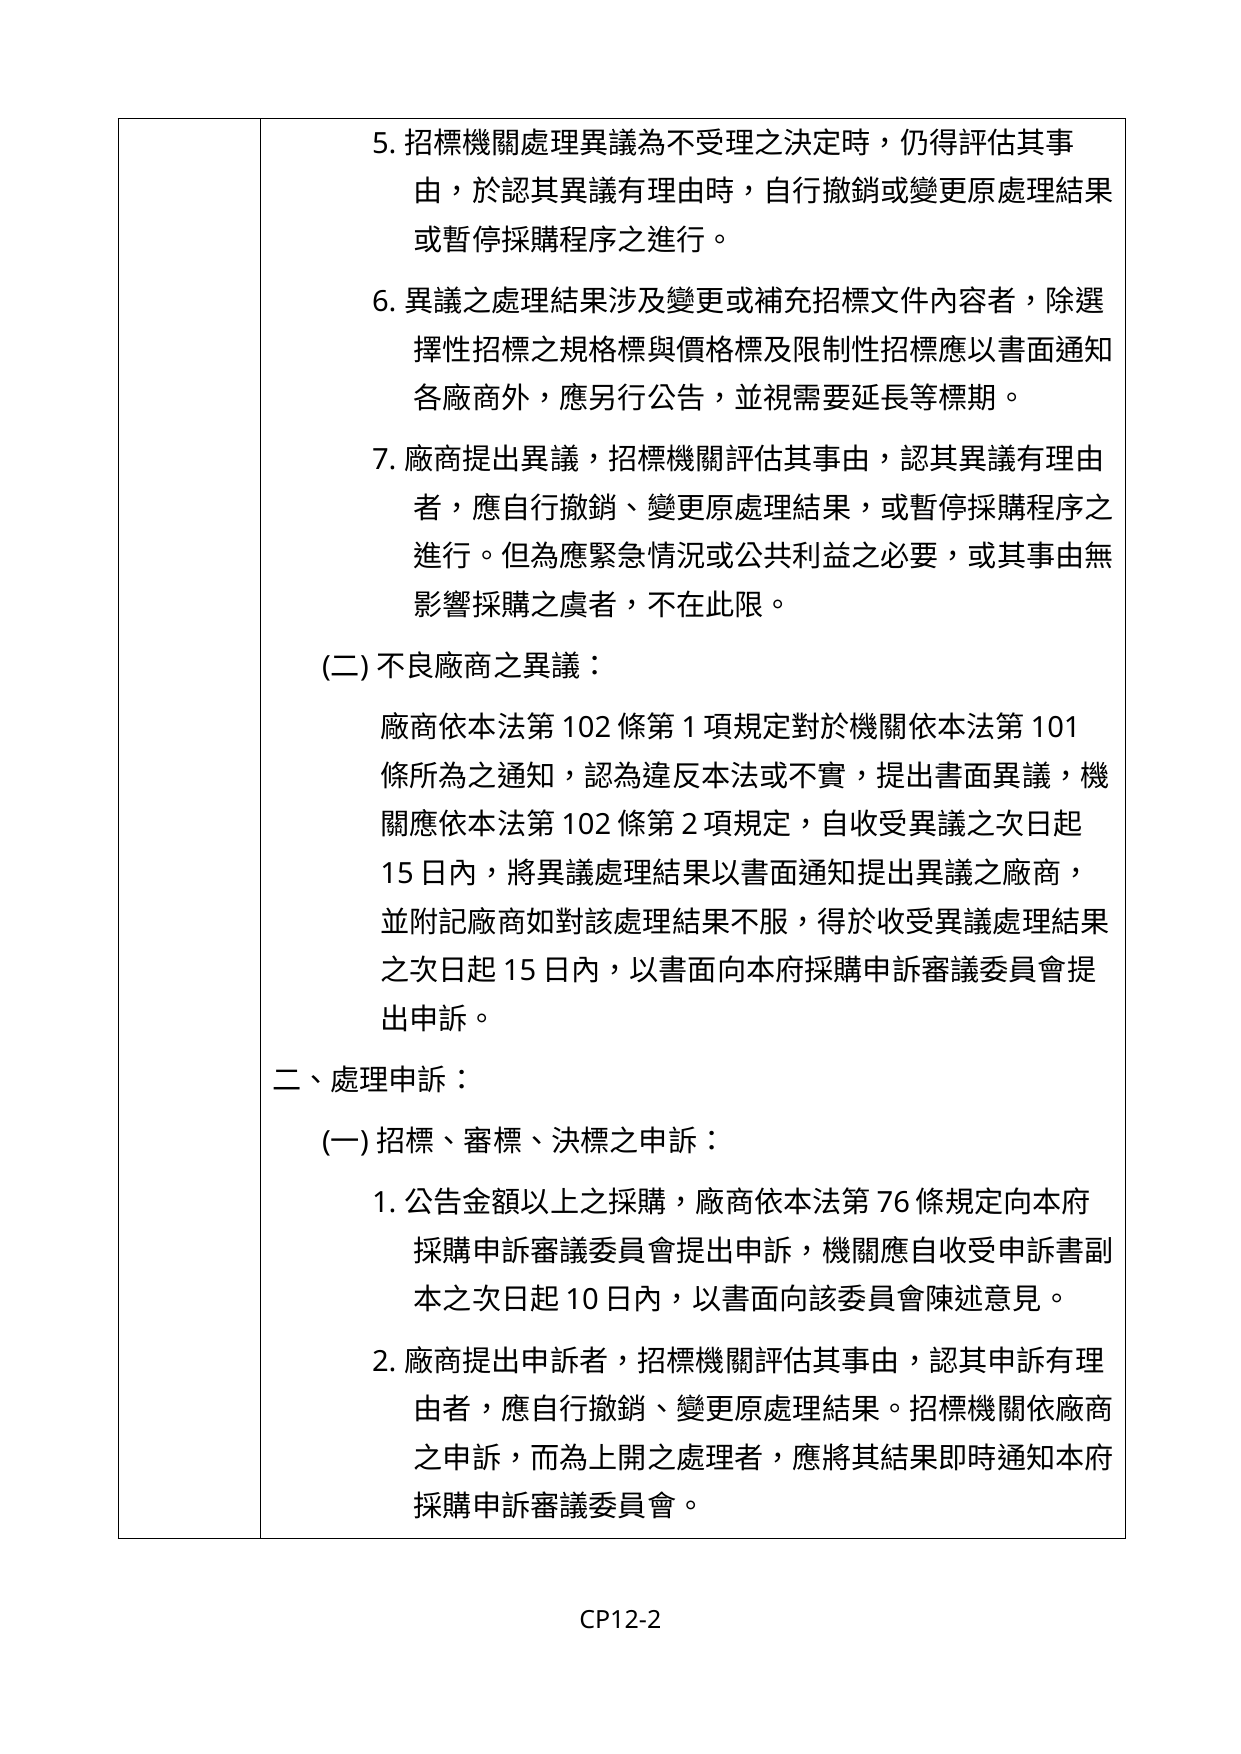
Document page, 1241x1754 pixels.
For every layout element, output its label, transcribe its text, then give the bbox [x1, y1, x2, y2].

table_cell 處理異議： 招標、審標、決標之異議： 廠商依政府採購法（下稱本法）第75條規定，對於機關辦理採購，認為違反法令致損害其權利或利益，提出書面異議，機關應自收受異議之次日起15日內為適當之處理，並將處理結果以書面通知提出異議之廠商。機關就招標、審標、決標之爭議所涉對於廠商之書面通知，及依本法第75條第2項通知廠商異議處理結果時，附記本法規定之救濟途徑、期間及受理機關等教示內容。公告金額以上之採購，答復廠商之異議時附記廠商如對於異議之處理結果不服，得於收受異議處理結果之次日起15日內，以書面向本府採購申訴審議委員會申訴。 機關處理異議時，應先為程序審查，例如廠商異議有無逾越法定期間，或不受理之情形，再為實體審查，例如機關有無違反法令、有無損害廠商權利或利益。 廠商異議逾越法定期間者，應不予受理，並以書面通知提出異議之廠商。 廠商異議不合本法施行細則第102條第1項或第2項規定，例如欠缺應載明事項、在我國無營業所且未委任我國有住所者，招標機關得不予受理。但其情形可補正者，應定期間命其補正；逾期不補正者，不予受理。 招標機關處理異議為不受理之決定時，仍得評估其事由，於認其異議有理由時，自行撤銷或變更原處理結果或暫停採購程序之進行。 異議之處理結果涉及變更或補充招標文件內容者，除選擇性招標之規格標與價格標及限制性招標應以書面通知各廠商外，應另行公告，並視需要延長等標期。 廠商提出異議，招標機關評估其事由，認其異議有理由者，應自行撤銷、變更原處理結果，或暫停採購程序之進行。但為應緊急情況或公共利益之必要，或其事由無影響採購之虞者，不在此限。 不良廠商之異議： 廠商依本法第102條第1項規定對於機關依本法第101條所為之通知，認為違反本法或不實，提出書面異議，機關應依本法第102條第2項規定，自收受異議之次日起15日內，將異議處理結果以書面通知提出異議之廠商，並附記廠商如對該處理結果不服，得於收受異議處理結果之次日起15日內，以書面向本府採購申訴審議委員會提出申訴。 處理申訴： 招標、審標、決標之申訴： 公告金額以上之採購，廠商依本法第76條規定向本府採購申訴審議委員會提出申訴，機關應自收受申訴書副本之次日起10日內，以書面向該委員會陳述意見。 廠商提出申訴者，招標機關評估其事由，認其申訴有理由者，應自行撤銷、變更原處理結果。招標機關依廠商之申訴，而為上開之處理者，應將其結果即時通知本府採購申訴審議委員會。 不良廠商之申訴： 廠商依本法第102條第2項規定向本府採購申訴審議委員會提出申訴，機關應自收受申訴書副本之次日起10日內，以書面向該委員會陳述意見。 廠商提出申訴者，招標機關評估其事由，認其申訴有理由者，應自行撤銷、變更原處理結果。招標機關依廠商之申訴，而為上開之處理者，應將其結果即時通知本府採購申訴審議委員會。 [261, 119, 1125, 1538]
table_cell [119, 119, 260, 1538]
